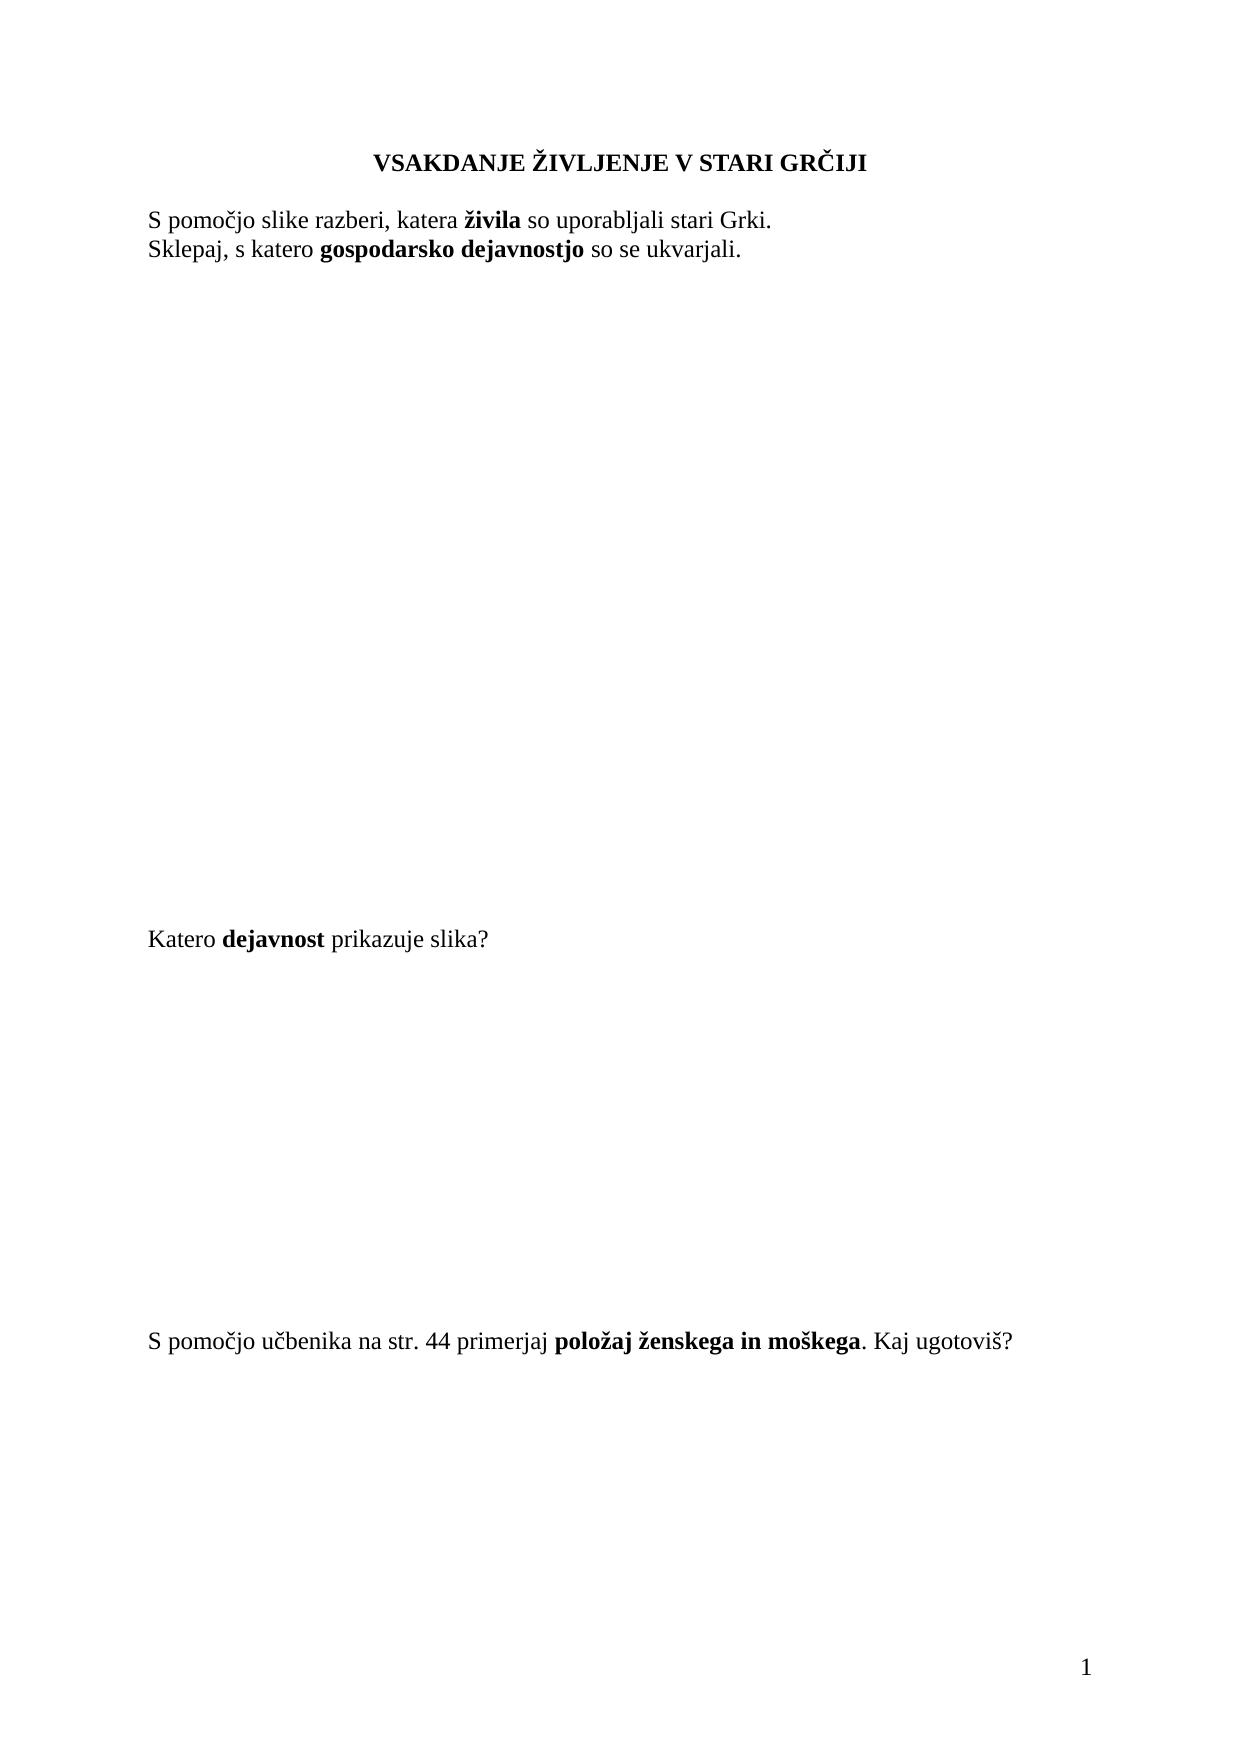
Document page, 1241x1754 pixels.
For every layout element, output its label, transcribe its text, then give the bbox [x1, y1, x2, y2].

text Katero dejavnost prikazuje slika? [148, 924, 1093, 953]
text Sklepaj, s katero gospodarsko dejavnostjo so se ukvarjali. [148, 234, 1093, 263]
subtitle VSAKDANJE ŽIVLJENJE V STARI GRČIJI [148, 148, 1093, 176]
text S pomočjo slike razberi, katera živila so uporabljali stari Grki. [148, 205, 1093, 234]
text S pomočjo učbenika na str. 44 primerjaj položaj ženskega in moškega. Kaj ugotoviš? [148, 1326, 1093, 1355]
